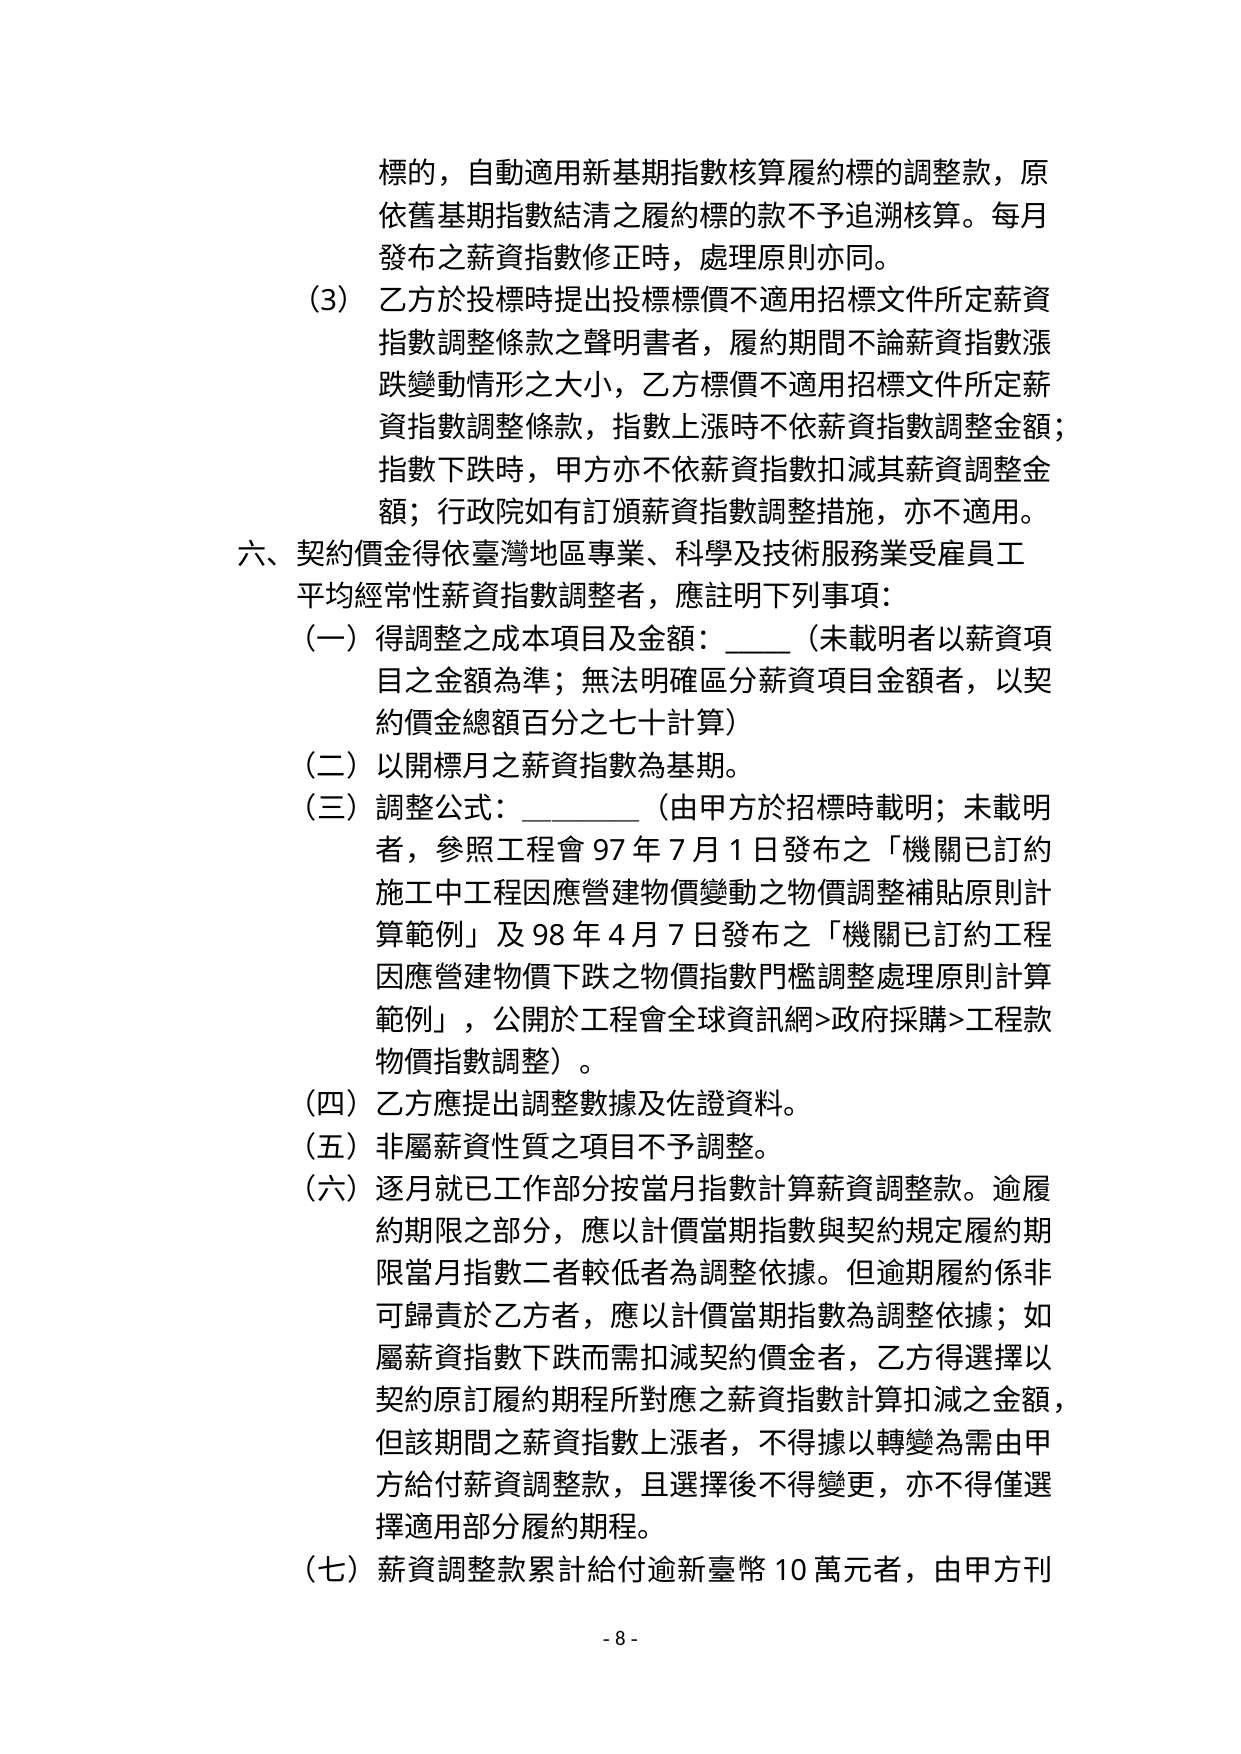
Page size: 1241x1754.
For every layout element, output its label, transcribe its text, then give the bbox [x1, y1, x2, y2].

text （七）薪資調整款累計給付逾新臺幣10萬元者，由甲方刊 [287, 1546, 1053, 1588]
text （一）得調整之成本項目及金額：_____（未載明者以薪資項目之金額為準；無法明確區分薪資項目金額者，以契約價金總額百分之七十計算） [287, 615, 1053, 742]
text 六、契約價金得依臺灣地區專業、科學及技術服務業受雇員工平均經常性薪資指數調整者，應註明下列事項： [237, 531, 1053, 615]
list 標的，自動適用新基期指數核算履約標的調整款，原依舊基期指數結清之履約標的款不予追溯核算。每月發布之薪資指數修正時，處理原則亦同。 [291, 150, 1053, 277]
text （六）逐月就已工作部分按當月指數計算薪資調整款。逾履約期限之部分，應以計價當期指數與契約規定履約期限當月指數二者較低者為調整依據。但逾期履約係非可歸責於乙方者，應以計價當期指數為調整依據；如屬薪資指數下跌而需扣減契約價金者，乙方得選擇以契約原訂履約期程所對應之薪資指數計算扣減之金額，但該期間之薪資指數上漲者，不得據以轉變為需由甲方給付薪資調整款，且選擇後不得變更，亦不得僅選擇適用部分履約期程。 [287, 1166, 1053, 1546]
list 乙方於投標時提出投標標價不適用招標文件所定薪資指數調整條款之聲明書者，履約期間不論薪資指數漲跌變動情形之大小，乙方標價不適用招標文件所定薪資指數調整條款，指數上漲時不依薪資指數調整金額；指數下跌時，甲方亦不依薪資指數扣減其薪資調整金額；行政院如有訂頒薪資指數調整措施，亦不適用。 [291, 277, 1053, 531]
text （三）調整公式：＿＿＿＿（由甲方於招標時載明；未載明者，參照工程會97年7月1日發布之「機關已訂約施工中工程因應營建物價變動之物價調整補貼原則計算範例」及98年4月7日發布之「機關已訂約工程因應營建物價下跌之物價指數門檻調整處理原則計算範例」，公開於工程會全球資訊網>政府採購>工程款物價指數調整）。 [287, 784, 1053, 1081]
text （四）乙方應提出調整數據及佐證資料。 [287, 1081, 1053, 1123]
text （二）以開標月之薪資指數為基期。 [287, 742, 1053, 784]
text （五）非屬薪資性質之項目不予調整。 [287, 1123, 1053, 1166]
